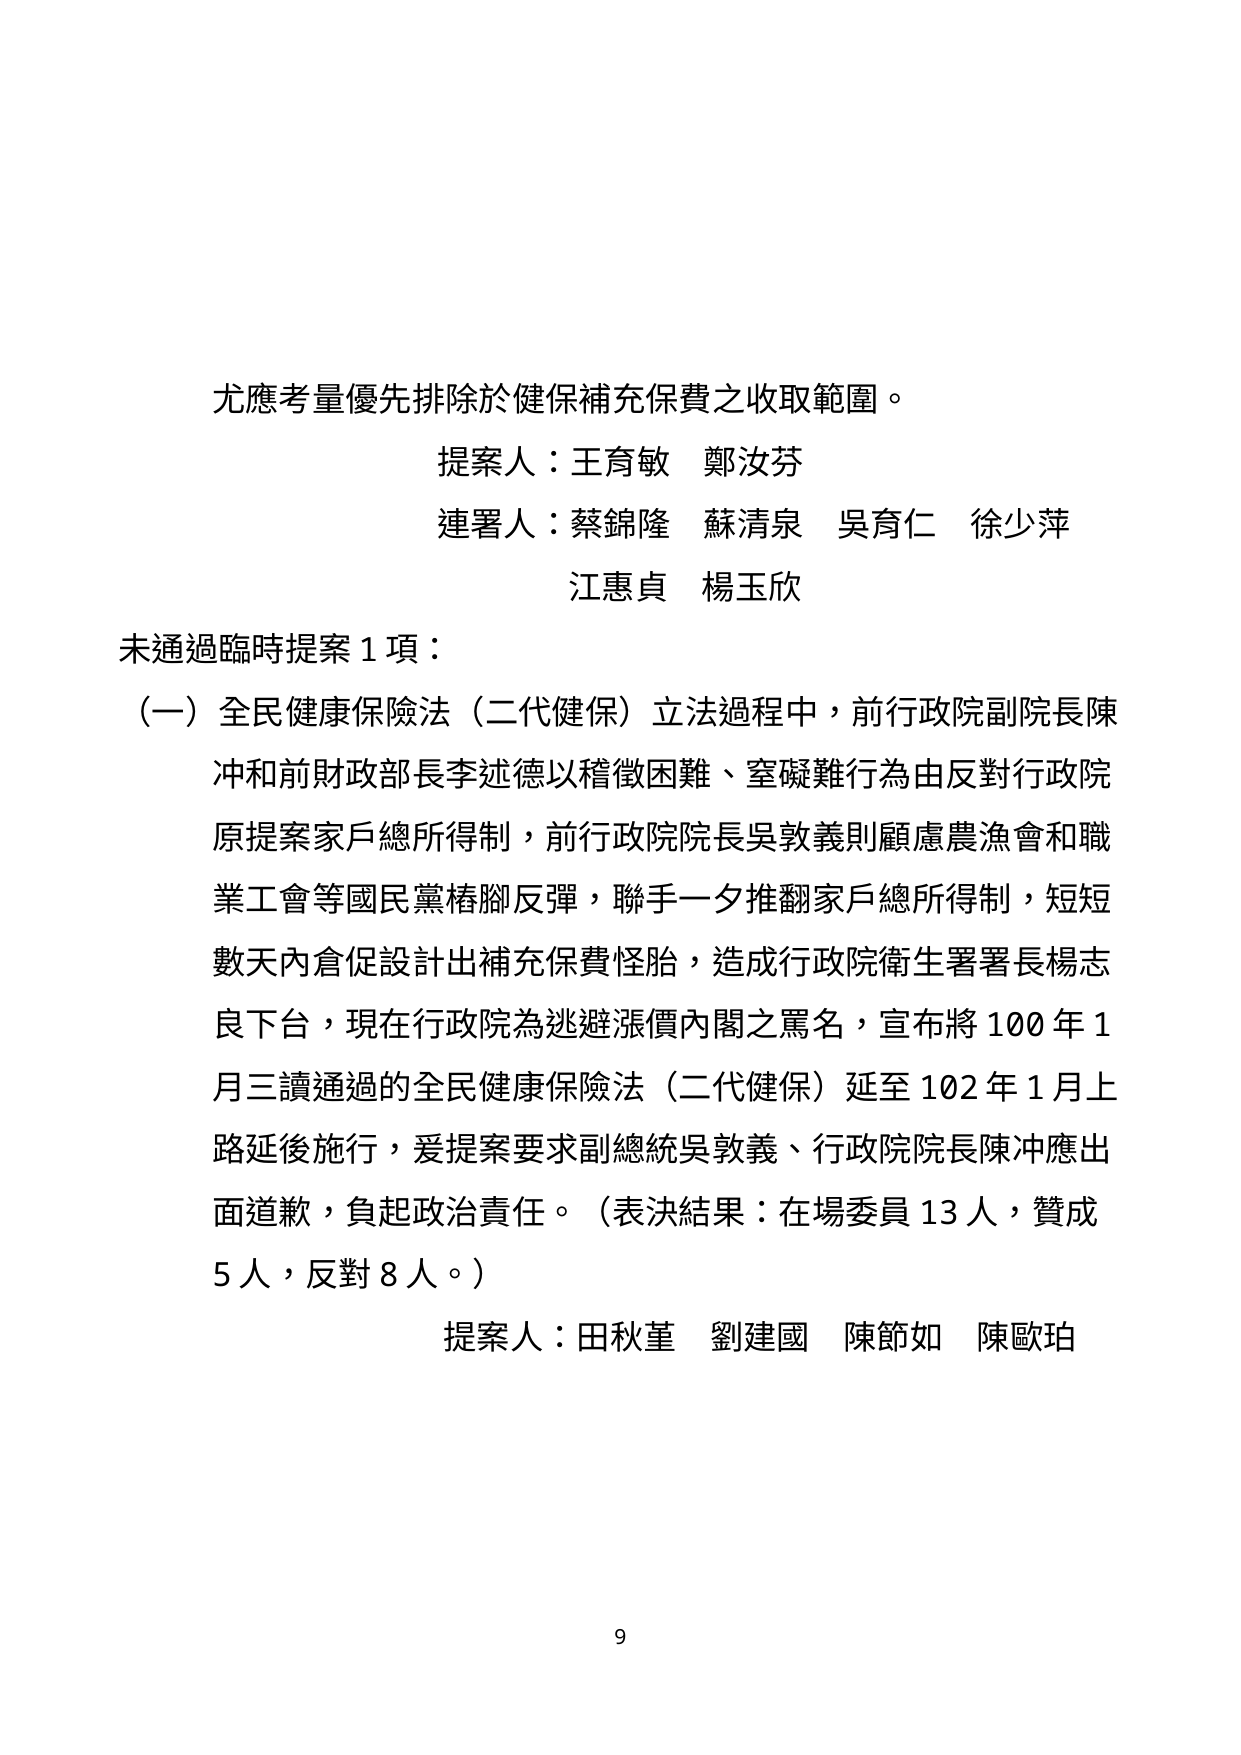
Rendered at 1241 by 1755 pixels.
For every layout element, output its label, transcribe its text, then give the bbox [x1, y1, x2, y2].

text （五）有鑑於原住民、單親、父母雙亡等弱勢家庭之未成年子女打工比例較一般少年高，如一概對其打工所得收取補充保費，顯不符合社會公平正義原則。為避免加重弱勢家庭及少年打工族之經濟負擔，針對二代健保補充保費之收取對象及方式，行政院衛生署應再詳加研議，對於弱勢家庭及少年打工族之兼職所得，尤應考量優先排除於健保補充保費之收取範圍。 [118, 356, 1122, 418]
text 提案人：田秋堇 劉建國 陳節如 陳歐珀 [443, 1293, 1122, 1356]
text （一）全民健康保險法（二代健保）立法過程中，前行政院副院長陳冲和前財政部長李述德以稽徵困難、窒礙難行為由反對行政院原提案家戶總所得制，前行政院院長吳敦義則顧慮農漁會和職業工會等國民黨樁腳反彈，聯手一夕推翻家戶總所得制，短短數天內倉促設計出補充保費怪胎，造成行政院衛生署署長楊志良下台，現在行政院為逃避漲價內閣之罵名，宣布將100年1月三讀通過的全民健康保險法（二代健保）延至102年1月上路延後施行，爰提案要求副總統吳敦義、行政院院長陳冲應出面道歉，負起政治責任。（表決結果：在場委員13人，贊成5人，反對8人。） [118, 668, 1122, 1293]
text 未通過臨時提案1項： [118, 606, 1122, 668]
text 提案人：王育敏 鄭汝芬 [118, 418, 1122, 481]
text 連署人：蔡錦隆 蘇清泉 吳育仁 徐少萍 江惠貞 楊玉欣 [437, 481, 1122, 606]
